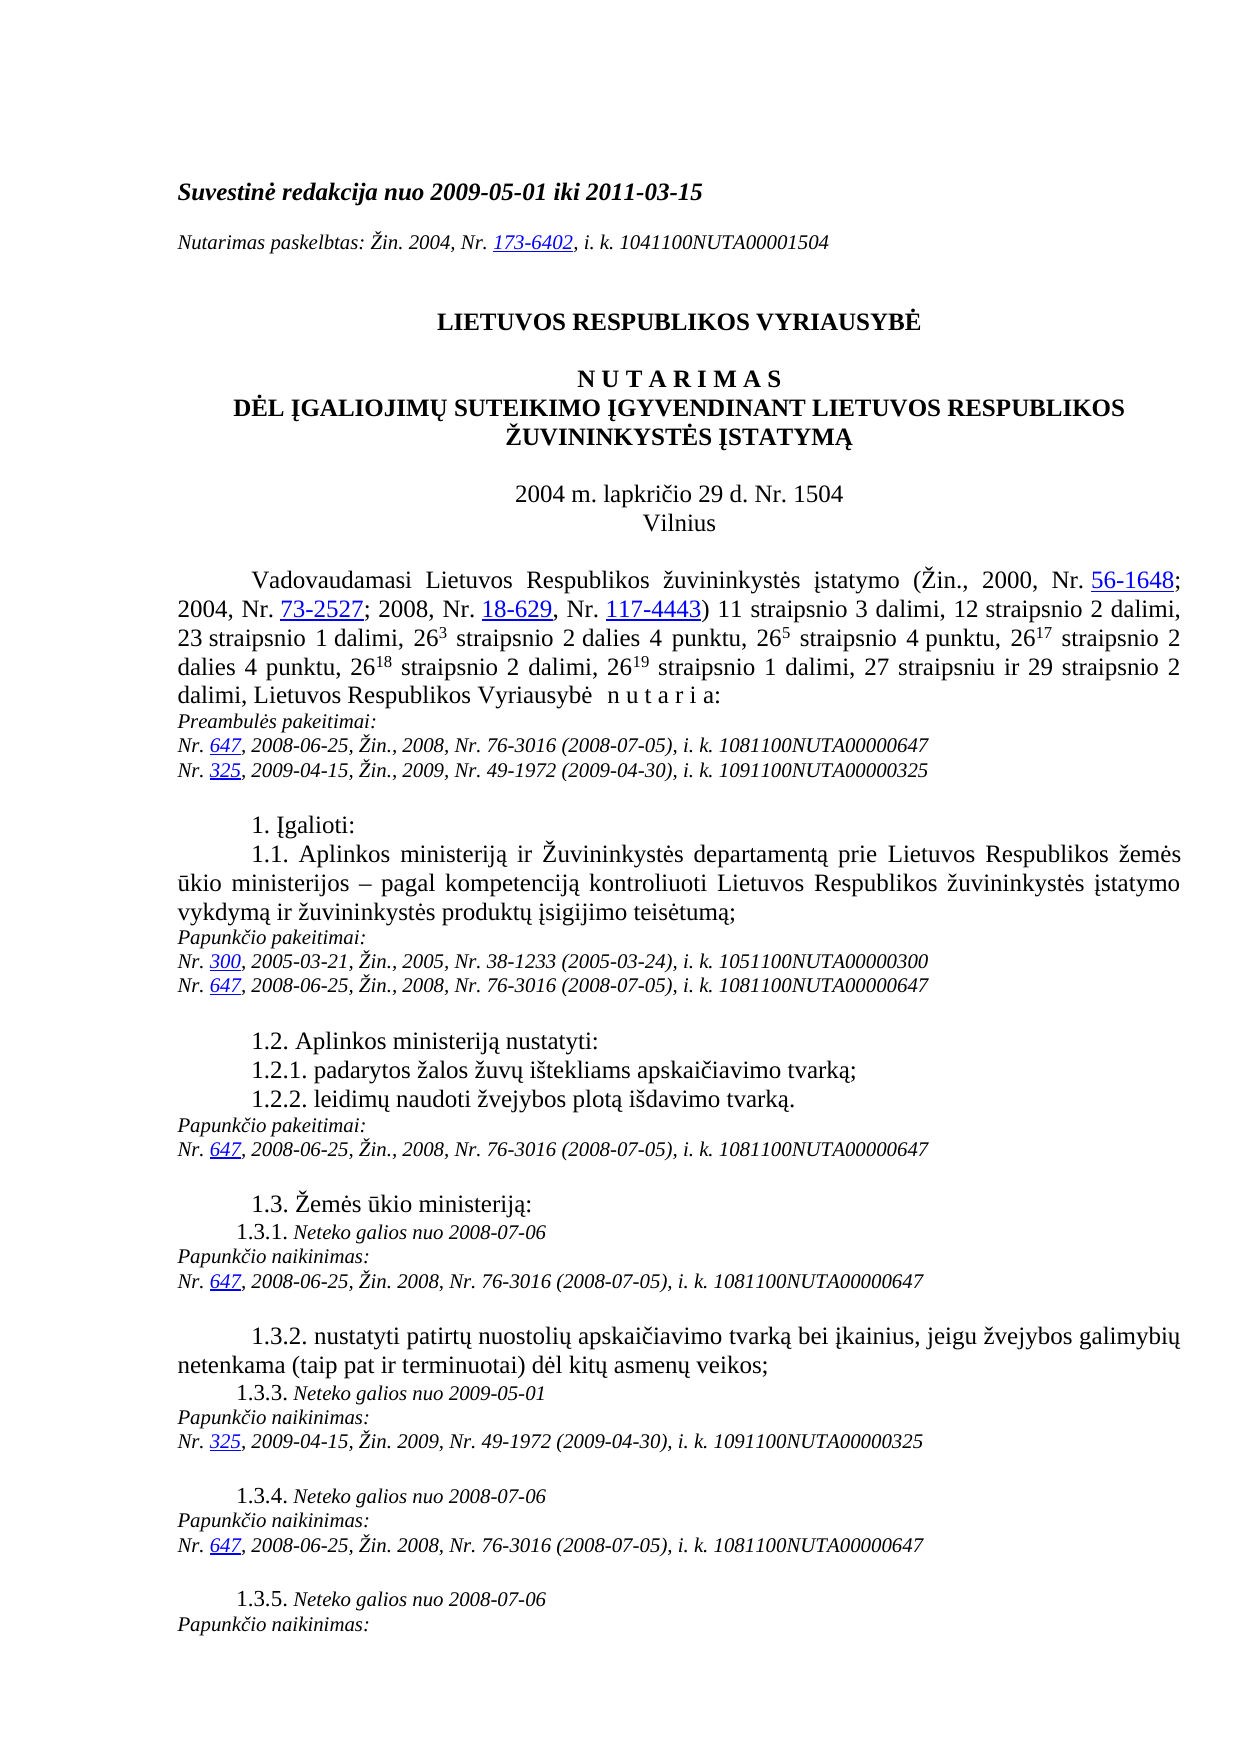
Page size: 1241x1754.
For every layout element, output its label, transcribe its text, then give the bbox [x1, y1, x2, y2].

text 1.2. Aplinkos ministeriją nustatyti: [177, 1026, 1181, 1055]
text N U T A R I M A S [177, 364, 1181, 393]
text 1.3.2. nustatyti patirtų nuostolių apskaičiavimo tvarką bei įkainius, jeigu žvejybos galimybių netenkama (taip pat ir terminuotai) dėl kitų asmenų veikos; [177, 1321, 1181, 1379]
text Papunkčio pakeitimai: [177, 1112, 1181, 1137]
text Papunkčio naikinimas: [177, 1244, 1181, 1268]
text Papunkčio pakeitimai: [177, 925, 1181, 949]
text Suvestinė redakcija nuo 2009-05-01 iki 2011-03-15 [177, 177, 1181, 206]
text Preambulės pakeitimai: [177, 709, 1181, 733]
text 2004 m. lapkričio 29 d. Nr. 1504 [177, 479, 1181, 508]
text 1.3.3. Neteko galios nuo 2009-05-01 [177, 1379, 1181, 1405]
text Nr. 647, 2008-06-25, Žin. 2008, Nr. 76-3016 (2008-07-05), i. k. 1081100NUTA00000647 [177, 1268, 1181, 1293]
text 1.3. Žemės ūkio ministeriją: [177, 1189, 1181, 1218]
text Vadovaudamasi Lietuvos Respublikos žuvininkystės įstatymo (Žin., 2000, Nr. 56-1648; 2004, Nr. 73-2527; 2008, Nr. 18-629, Nr. 117-4443) 11 straipsnio 3 dalimi, 12 straipsnio 2 dalimi, 23 straipsnio 1 dalimi, 263 straipsnio 2 dalies 4 punktu, 265 straipsnio 4 punktu, 2617 straipsnio 2 dalies 4 punktu, 2618 straipsnio 2 dalimi, 2619 straipsnio 1 dalimi, 27 straipsniu ir 29 straipsnio 2 dalimi, Lietuvos Respublikos Vyriausybė nutaria: [177, 566, 1181, 709]
text Nr. 647, 2008-06-25, Žin., 2008, Nr. 76-3016 (2008-07-05), i. k. 1081100NUTA00000647 [177, 733, 1181, 757]
text Nr. 647, 2008-06-25, Žin., 2008, Nr. 76-3016 (2008-07-05), i. k. 1081100NUTA00000647 [177, 1137, 1181, 1161]
text 1.3.1. Neteko galios nuo 2008-07-06 [177, 1218, 1181, 1244]
text Vilnius [177, 508, 1181, 537]
text 1.1. Aplinkos ministeriją ir Žuvininkystės departamentą prie Lietuvos Respublikos žemės ūkio ministerijos – pagal kompetenciją kontroliuoti Lietuvos Respublikos žuvininkystės įstatymo vykdymą ir žuvininkystės produktų įsigijimo teisėtumą; [177, 839, 1181, 925]
text DĖL ĮGALIOJIMŲ SUTEIKIMO ĮGYVENDINANT LIETUVOS RESPUBLIKOS ŽUVININKYSTĖS ĮSTATYMĄ [177, 393, 1181, 451]
text Nr. 325, 2009-04-15, Žin. 2009, Nr. 49-1972 (2009-04-30), i. k. 1091100NUTA00000325 [177, 1429, 1181, 1453]
text 1. Įgalioti: [177, 810, 1181, 839]
text Nr. 300, 2005-03-21, Žin., 2005, Nr. 38-1233 (2005-03-24), i. k. 1051100NUTA00000300 [177, 949, 1181, 973]
text Papunkčio naikinimas: [177, 1405, 1181, 1429]
text 1.3.5. Neteko galios nuo 2008-07-06 [177, 1585, 1181, 1612]
text Nr. 325, 2009-04-15, Žin., 2009, Nr. 49-1972 (2009-04-30), i. k. 1091100NUTA00000325 [177, 757, 1181, 782]
text Nutarimas paskelbtas: Žin. 2004, Nr. 173-6402, i. k. 1041100NUTA00001504 [177, 230, 1181, 254]
text Papunkčio naikinimas: [177, 1612, 1181, 1636]
text LIETUVOS RESPUBLIKOS VYRIAUSYBĖ [177, 307, 1181, 336]
text Nr. 647, 2008-06-25, Žin., 2008, Nr. 76-3016 (2008-07-05), i. k. 1081100NUTA00000647 [177, 973, 1181, 997]
text 1.2.1. padarytos žalos žuvų ištekliams apskaičiavimo tvarką; [177, 1055, 1181, 1084]
text Papunkčio naikinimas: [177, 1508, 1181, 1532]
text 1.2.2. leidimų naudoti žvejybos plotą išdavimo tvarką. [177, 1084, 1181, 1112]
text Nr. 647, 2008-06-25, Žin. 2008, Nr. 76-3016 (2008-07-05), i. k. 1081100NUTA00000647 [177, 1532, 1181, 1557]
text 1.3.4. Neteko galios nuo 2008-07-06 [177, 1482, 1181, 1508]
